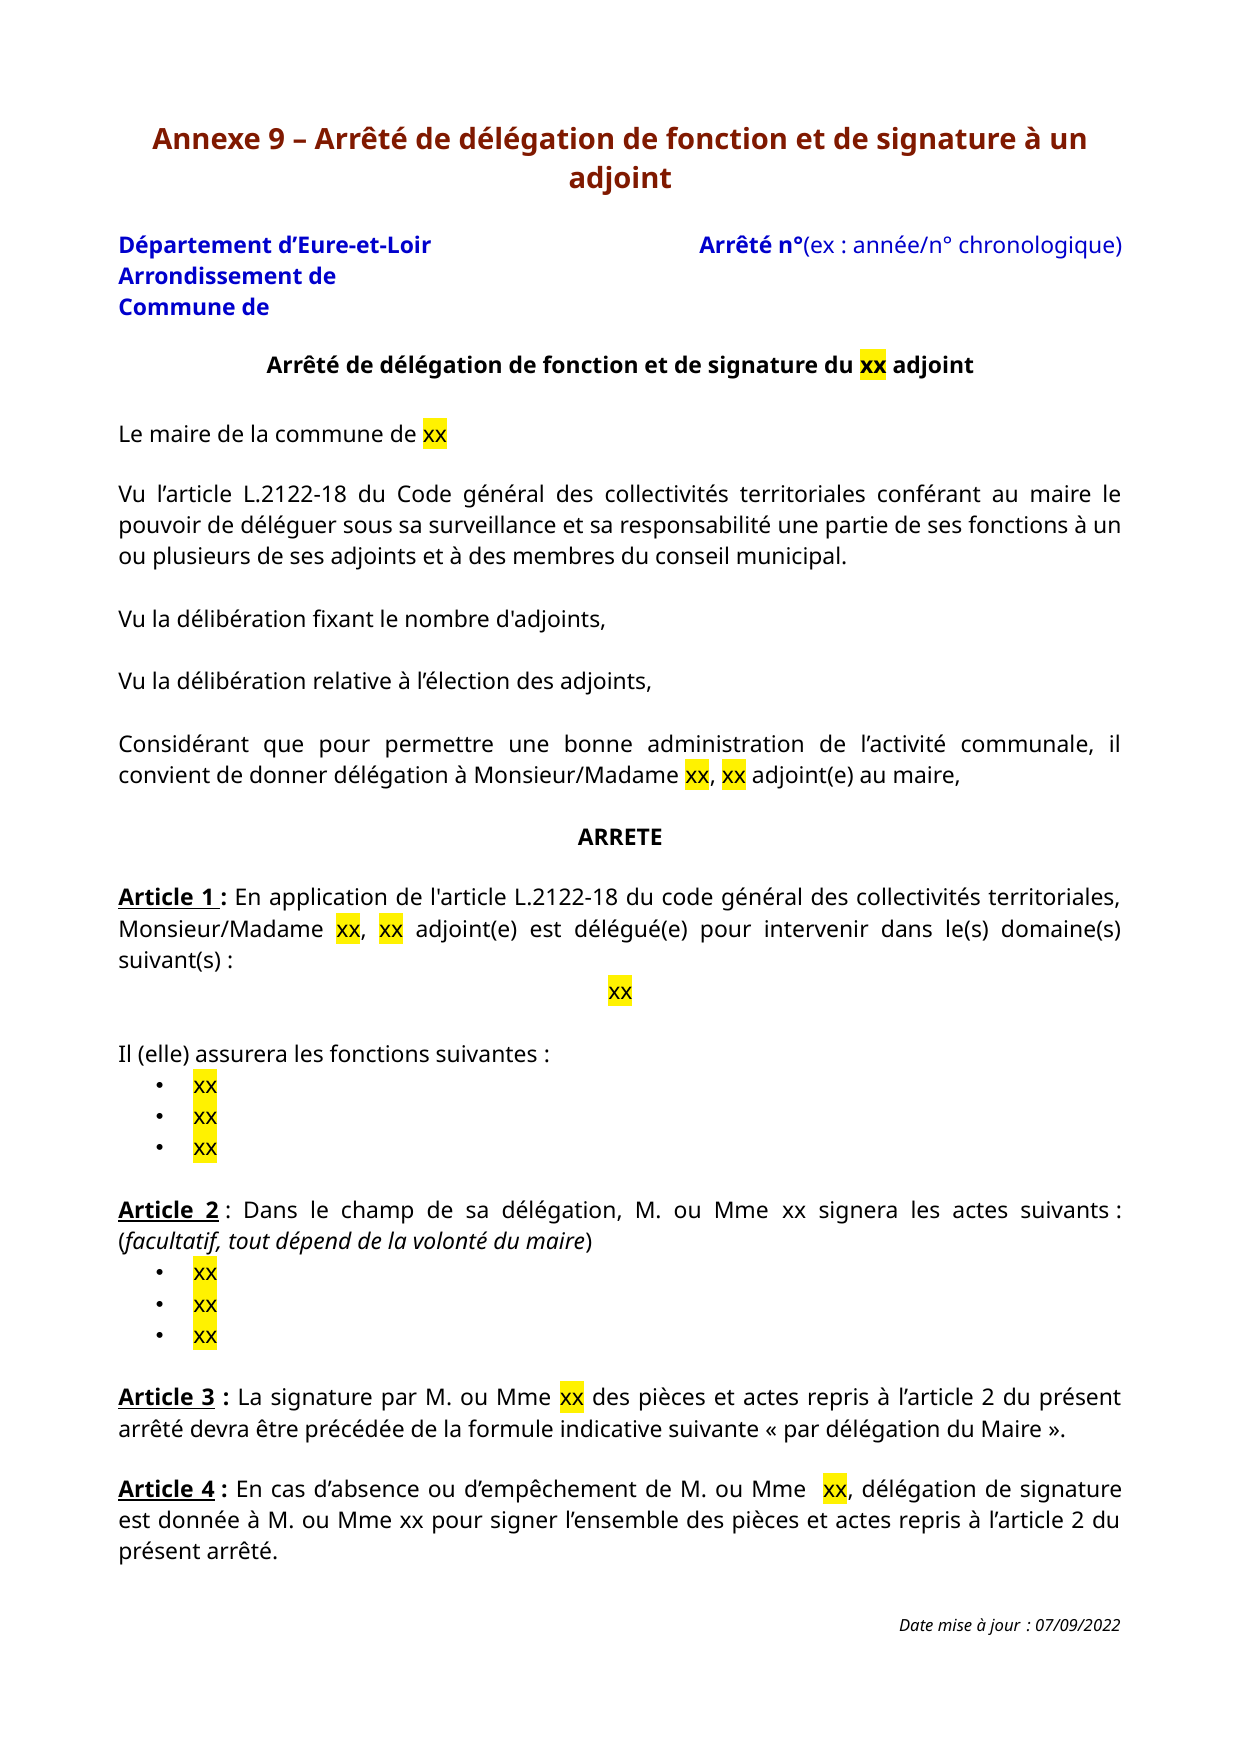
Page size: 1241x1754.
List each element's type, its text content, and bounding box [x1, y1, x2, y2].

text Considérant que pour permettre une bonne administration de l’activité communale, il convient de donner délégation à Monsieur/Madame xx, xx adjoint(e) au maire, [118, 728, 1122, 790]
list xx [156, 1131, 1122, 1163]
text Vu la délibération fixant le nombre d'adjoints, [118, 603, 1122, 634]
list xx [156, 1069, 1122, 1100]
text Arrêté de délégation de fonction et de signature du xx adjoint [118, 349, 1122, 380]
text Commune de [118, 291, 1122, 322]
text Article 2 : Dans le champ de sa délégation, M. ou Mme xx signera les actes suivants : (facultatif, tout dépend de la volonté du maire) [118, 1194, 1122, 1256]
list xx [156, 1256, 1122, 1288]
text Article 4 : En cas d’absence ou d’empêchement de M. ou Mme xx, délégation de signature est donnée à M. ou Mme xx pour signer l’ensemble des pièces et actes repris à l’article 2 du présent arrêté. [118, 1473, 1122, 1566]
text xx [118, 975, 1122, 1006]
text Arrondissement de [118, 260, 1122, 291]
text Annexe 9 – Arrêté de délégation de fonction et de signature à un adjoint [118, 118, 1122, 197]
list xx [156, 1100, 1122, 1131]
text Le maire de la commune de xx [118, 418, 1122, 449]
list xx [156, 1319, 1122, 1350]
text Vu la délibération relative à l’élection des adjoints, [118, 665, 1122, 696]
text Vu l’article L.2122-18 du Code général des collectivités territoriales conférant au maire le pouvoir de déléguer sous sa surveillance et sa responsabilité une partie de ses fonctions à un ou plusieurs de ses adjoints et à des membres du conseil municipal. [118, 478, 1122, 571]
text Article 3 : La signature par M. ou Mme xx des pièces et actes repris à l’article 2 du présent arrêté devra être précédée de la formule indicative suivante « par délégation du Maire ». [118, 1381, 1122, 1444]
list xx [156, 1288, 1122, 1319]
text Article 1 : En application de l'article L.2122-18 du code général des collectivités territoriales, Monsieur/Madame xx, xx adjoint(e) est délégué(e) pour intervenir dans le(s) domaine(s) suivant(s) : [118, 881, 1122, 975]
text ARRETE [118, 821, 1122, 853]
text Il (elle) assurera les fonctions suivantes : [118, 1038, 1122, 1069]
text Département d’Eure-et-Loir Arrêté n°(ex : année/n° chronologique) [118, 229, 1122, 260]
